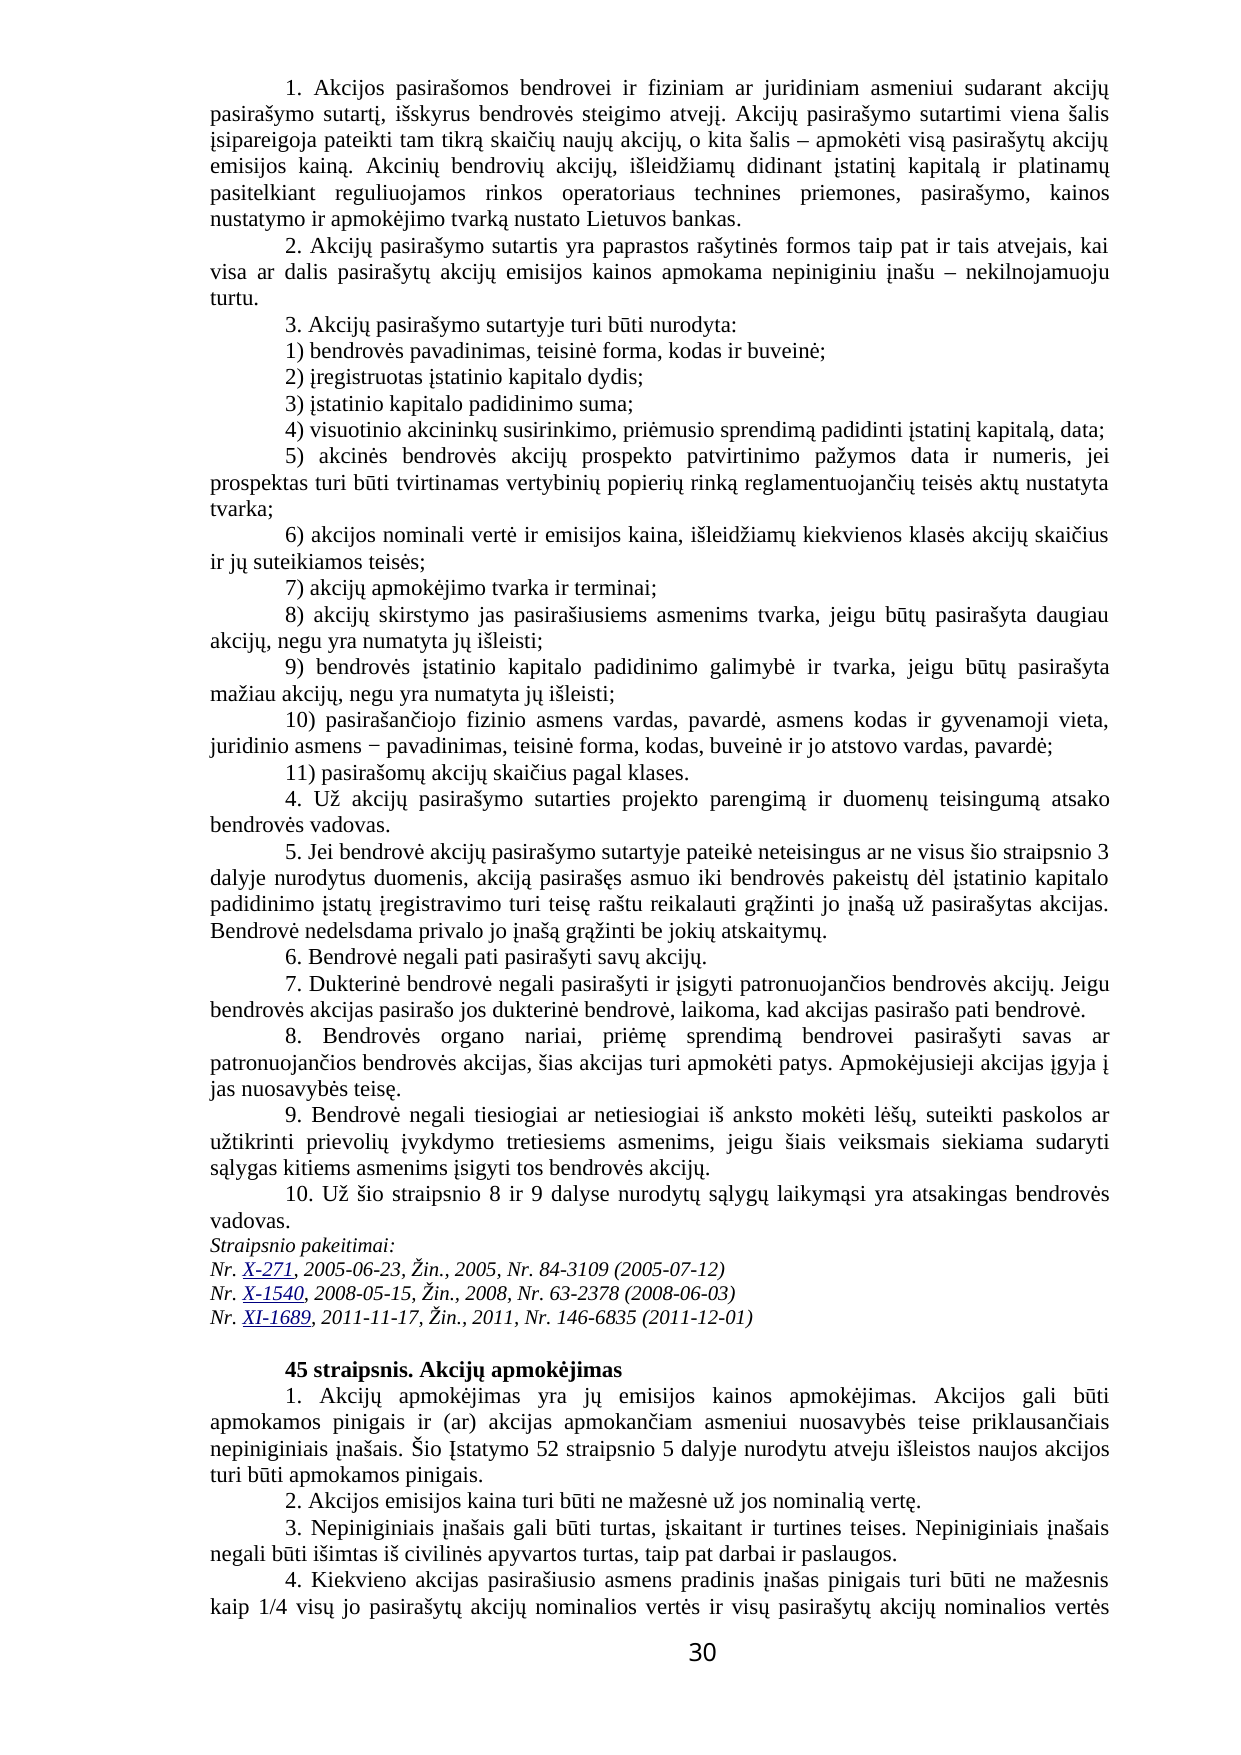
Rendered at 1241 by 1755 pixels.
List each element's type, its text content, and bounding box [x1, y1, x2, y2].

text Nr. XI-1689, 2011-11-17, Žin., 2011, Nr. 146-6835 (2011-12-01) [210, 1305, 1120, 1329]
text 4. Už akcijų pasirašymo sutarties projekto parengimą ir duomenų teisingumą atsako bendrovės vadovas. [210, 785, 1111, 838]
text 6) akcijos nominali vertė ir emisijos kaina, išleidžiamų kiekvienos klasės akcijų skaičius ir jų suteikiamos teisės; [210, 522, 1111, 574]
text Nr. X-1540, 2008-05-15, Žin., 2008, Nr. 63-2378 (2008-06-03) [210, 1281, 1111, 1305]
text 45 straipsnis. Akcijų apmokėjimas [210, 1356, 1111, 1382]
text 2) įregistruotas įstatinio kapitalo dydis; [210, 363, 1111, 390]
text Straipsnio pakeitimai: [210, 1233, 1111, 1257]
text 9. Bendrovė negali tiesiogiai ar netiesiogiai iš anksto mokėti lėšų, suteikti paskolos ar užtikrinti prievolių įvykdymo tretiesiems asmenims, jeigu šiais veiksmais siekiama sudaryti sąlygas kitiems asmenims įsigyti tos bendrovės akcijų. [210, 1101, 1111, 1180]
text 1) bendrovės pavadinimas, teisinė forma, kodas ir buveinė; [210, 337, 1111, 363]
text 6. Bendrovė negali pati pasirašyti savų akcijų. [210, 943, 1111, 969]
text 3. Nepiniginiais įnašais gali būti turtas, įskaitant ir turtines teises. Nepiniginiais įnašais negali būti išimtas iš civilinės apyvartos turtas, taip pat darbai ir paslaugos. [210, 1514, 1111, 1567]
text 11) pasirašomų akcijų skaičius pagal klases. [210, 759, 1111, 785]
text 5) akcinės bendrovės akcijų prospekto patvirtinimo pažymos data ir numeris, jei prospektas turi būti tvirtinamas vertybinių popierių rinką reglamentuojančių teisės aktų nustatyta tvarka; [210, 442, 1111, 522]
text 8. Bendrovės organo nariai, priėmę sprendimą bendrovei pasirašyti savas ar patronuojančios bendrovės akcijas, šias akcijas turi apmokėti patys. Apmokėjusieji akcijas įgyja į jas nuosavybės teisę. [210, 1022, 1111, 1101]
text Nr. X-271, 2005-06-23, Žin., 2005, Nr. 84-3109 (2005-07-12) [210, 1257, 1111, 1281]
text 5. Jei bendrovė akcijų pasirašymo sutartyje pateikė neteisingus ar ne visus šio straipsnio 3 dalyje nurodytus duomenis, akciją pasirašęs asmuo iki bendrovės pakeistų dėl įstatinio kapitalo padidinimo įstatų įregistravimo turi teisę raštu reikalauti grąžinti jo įnašą už pasirašytas akcijas. Bendrovė nedelsdama privalo jo įnašą grąžinti be jokių atskaitymų. [210, 838, 1111, 943]
text 10. Už šio straipsnio 8 ir 9 dalyse nurodytų sąlygų laikymąsi yra atsakingas bendrovės vadovas. [210, 1180, 1111, 1233]
text 2. Akcijos emisijos kaina turi būti ne mažesnė už jos nominalią vertę. [210, 1487, 1111, 1514]
text 1. Akcijos pasirašomos bendrovei ir fiziniam ar juridiniam asmeniui sudarant akcijų pasirašymo sutartį, išskyrus bendrovės steigimo atvejį. Akcijų pasirašymo sutartimi viena šalis įsipareigoja pateikti tam tikrą skaičių naujų akcijų, o kita šalis – apmokėti visą pasirašytų akcijų emisijos kainą. Akcinių bendrovių akcijų, išleidžiamų didinant įstatinį kapitalą ir platinamų pasitelkiant reguliuojamos rinkos operatoriaus technines priemones, pasirašymo, kainos nustatymo ir apmokėjimo tvarką nustato Lietuvos bankas. [210, 73, 1111, 232]
text 2. Akcijų pasirašymo sutartis yra paprastos rašytinės formos taip pat ir tais atvejais, kai visa ar dalis pasirašytų akcijų emisijos kainos apmokama nepiniginiu įnašu – nekilnojamuoju turtu. [210, 232, 1111, 311]
text 3. Akcijų pasirašymo sutartyje turi būti nurodyta: [210, 311, 1111, 337]
text 8) akcijų skirstymo jas pasirašiusiems asmenims tvarka, jeigu būtų pasirašyta daugiau akcijų, negu yra numatyta jų išleisti; [210, 601, 1111, 653]
text 1. Akcijų apmokėjimas yra jų emisijos kainos apmokėjimas. Akcijos gali būti apmokamos pinigais ir (ar) akcijas apmokančiam asmeniui nuosavybės teise priklausančiais nepiniginiais įnašais. Šio Įstatymo 52 straipsnio 5 dalyje nurodytu atveju išleistos naujos akcijos turi būti apmokamos pinigais. [210, 1382, 1111, 1487]
text 3) įstatinio kapitalo padidinimo suma; [210, 390, 1111, 416]
text 7) akcijų apmokėjimo tvarka ir terminai; [210, 574, 1111, 601]
text 7. Dukterinė bendrovė negali pasirašyti ir įsigyti patronuojančios bendrovės akcijų. Jeigu bendrovės akcijas pasirašo jos dukterinė bendrovė, laikoma, kad akcijas pasirašo pati bendrovė. [210, 969, 1111, 1022]
text 4. Kiekvieno akcijas pasirašiusio asmens pradinis įnašas pinigais turi būti ne mažesnis kaip 1/4 visų jo pasirašytų akcijų nominalios vertės ir visų pasirašytų akcijų nominalios vertės [210, 1567, 1111, 1619]
text 4) visuotinio akcininkų susirinkimo, priėmusio sprendimą padidinti įstatinį kapitalą, data; [210, 416, 1111, 442]
text 10) pasirašančiojo fizinio asmens vardas, pavardė, asmens kodas ir gyvenamoji vieta, juridinio asmens − pavadinimas, teisinė forma, kodas, buveinė ir jo atstovo vardas, pavardė; [210, 706, 1111, 759]
text 9) bendrovės įstatinio kapitalo padidinimo galimybė ir tvarka, jeigu būtų pasirašyta mažiau akcijų, negu yra numatyta jų išleisti; [210, 653, 1111, 706]
